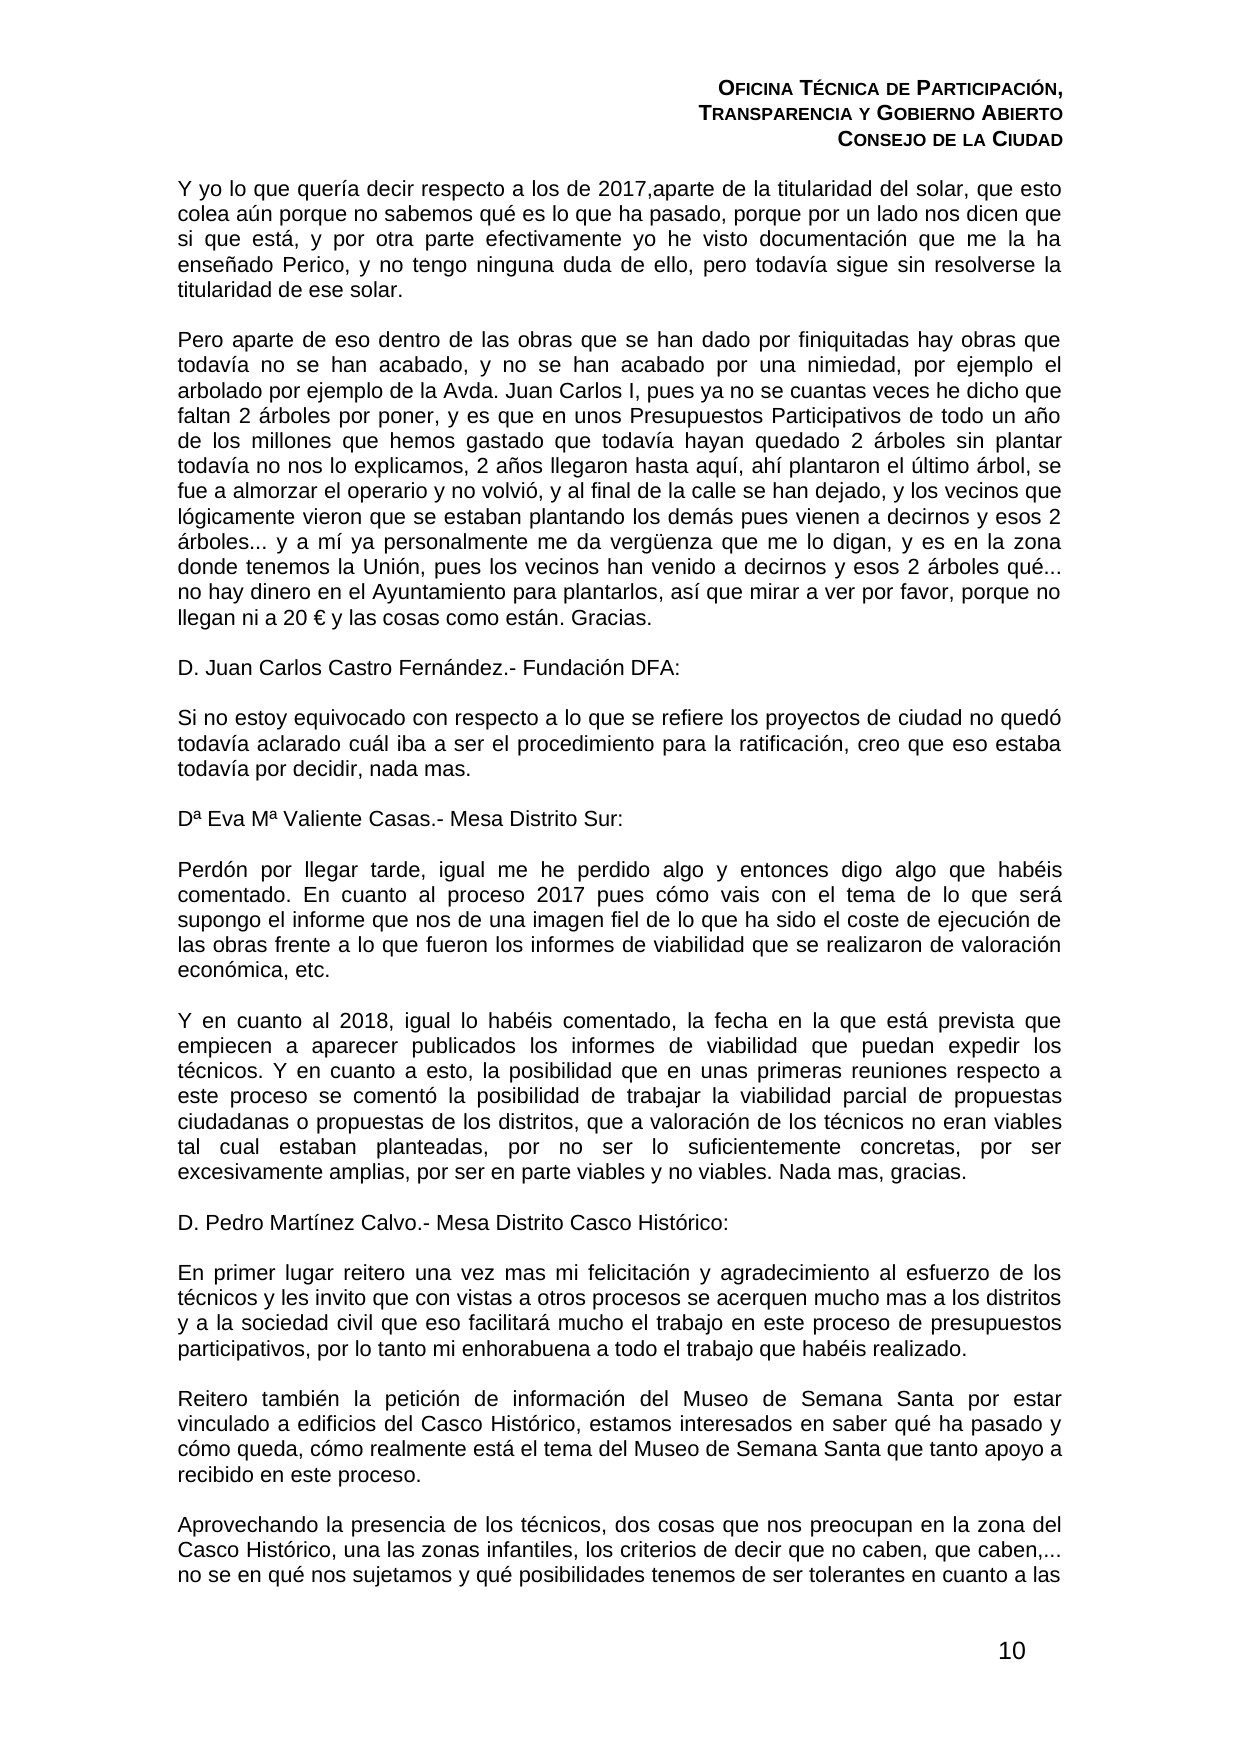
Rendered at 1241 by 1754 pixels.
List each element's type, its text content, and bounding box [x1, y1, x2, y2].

text Perdón por llegar tarde, igual me he perdido algo y entonces digo algo que habéis comentado. En cuanto al proceso 2017 pues cómo vais con el tema de lo que será supongo el informe que nos de una imagen fiel de lo que ha sido el coste de ejecución de las obras frente a lo que fueron los informes de viabilidad que se realizaron de valoración económica, etc. [177, 856, 1063, 982]
text D. Juan Carlos Castro Fernández.- Fundación DFA: [177, 655, 1063, 680]
text En primer lugar reitero una vez mas mi felicitación y agradecimiento al esfuerzo de los técnicos y les invito que con vistas a otros procesos se acerquen mucho mas a los distritos y a la sociedad civil que eso facilitará mucho el trabajo en este proceso de presupuestos participativos, por lo tanto mi enhorabuena a todo el trabajo que habéis realizado. [177, 1260, 1063, 1361]
text Y yo lo que quería decir respecto a los de 2017,aparte de la titularidad del solar, que esto colea aún porque no sabemos qué es lo que ha pasado, porque por un lado nos dicen que si que está, y por otra parte efectivamente yo he visto documentación que me la ha enseñado Perico, y no tengo ninguna duda de ello, pero todavía sigue sin resolverse la titularidad de ese solar. [177, 176, 1063, 302]
text Dª Eva Mª Valiente Casas.- Mesa Distrito Sur: [177, 806, 1063, 831]
text Y en cuanto al 2018, igual lo habéis comentado, la fecha en la que está prevista que empiecen a aparecer publicados los informes de viabilidad que puedan expedir los técnicos. Y en cuanto a esto, la posibilidad que en unas primeras reuniones respecto a este proceso se comentó la posibilidad de trabajar la viabilidad parcial de propuestas ciudadanas o propuestas de los distritos, que a valoración de los técnicos no eran viables tal cual estaban planteadas, por no ser lo suficientemente concretas, por ser excesivamente amplias, por ser en parte viables y no viables. Nada mas, gracias. [177, 1008, 1063, 1184]
text Reitero también la petición de información del Museo de Semana Santa por estar vinculado a edificios del Casco Histórico, estamos interesados en saber qué ha pasado y cómo queda, cómo realmente está el tema del Museo de Semana Santa que tanto apoyo a recibido en este proceso. [177, 1386, 1063, 1487]
text Pero aparte de eso dentro de las obras que se han dado por finiquitadas hay obras que todavía no se han acabado, y no se han acabado por una nimiedad, por ejemplo el arbolado por ejemplo de la Avda. Juan Carlos I, pues ya no se cuantas veces he dicho que faltan 2 árboles por poner, y es que en unos Presupuestos Participativos de todo un año de los millones que hemos gastado que todavía hayan quedado 2 árboles sin plantar todavía no nos lo explicamos, 2 años llegaron hasta aquí, ahí plantaron el último árbol, se fue a almorzar el operario y no volvió, y al final de la calle se han dejado, y los vecinos que lógicamente vieron que se estaban plantando los demás pues vienen a decirnos y esos 2 árboles... y a mí ya personalmente me da vergüenza que me lo digan, y es en la zona donde tenemos la Unión, pues los vecinos han venido a decirnos y esos 2 árboles qué... no hay dinero en el Ayuntamiento para plantarlos, así que mirar a ver por favor, porque no llegan ni a 20 € y las cosas como están. Gracias. [177, 327, 1063, 629]
text D. Pedro Martínez Calvo.- Mesa Distrito Casco Histórico: [177, 1209, 1063, 1234]
text Aprovechando la presencia de los técnicos, dos cosas que nos preocupan en la zona del Casco Histórico, una las zonas infantiles, los criterios de decir que no caben, que caben,... no se en qué nos sujetamos y qué posibilidades tenemos de ser tolerantes en cuanto a las [177, 1512, 1063, 1587]
text Si no estoy equivocado con respecto a lo que se refiere los proyectos de ciudad no quedó todavía aclarado cuál iba a ser el procedimiento para la ratificación, creo que eso estaba todavía por decidir, nada mas. [177, 705, 1063, 781]
